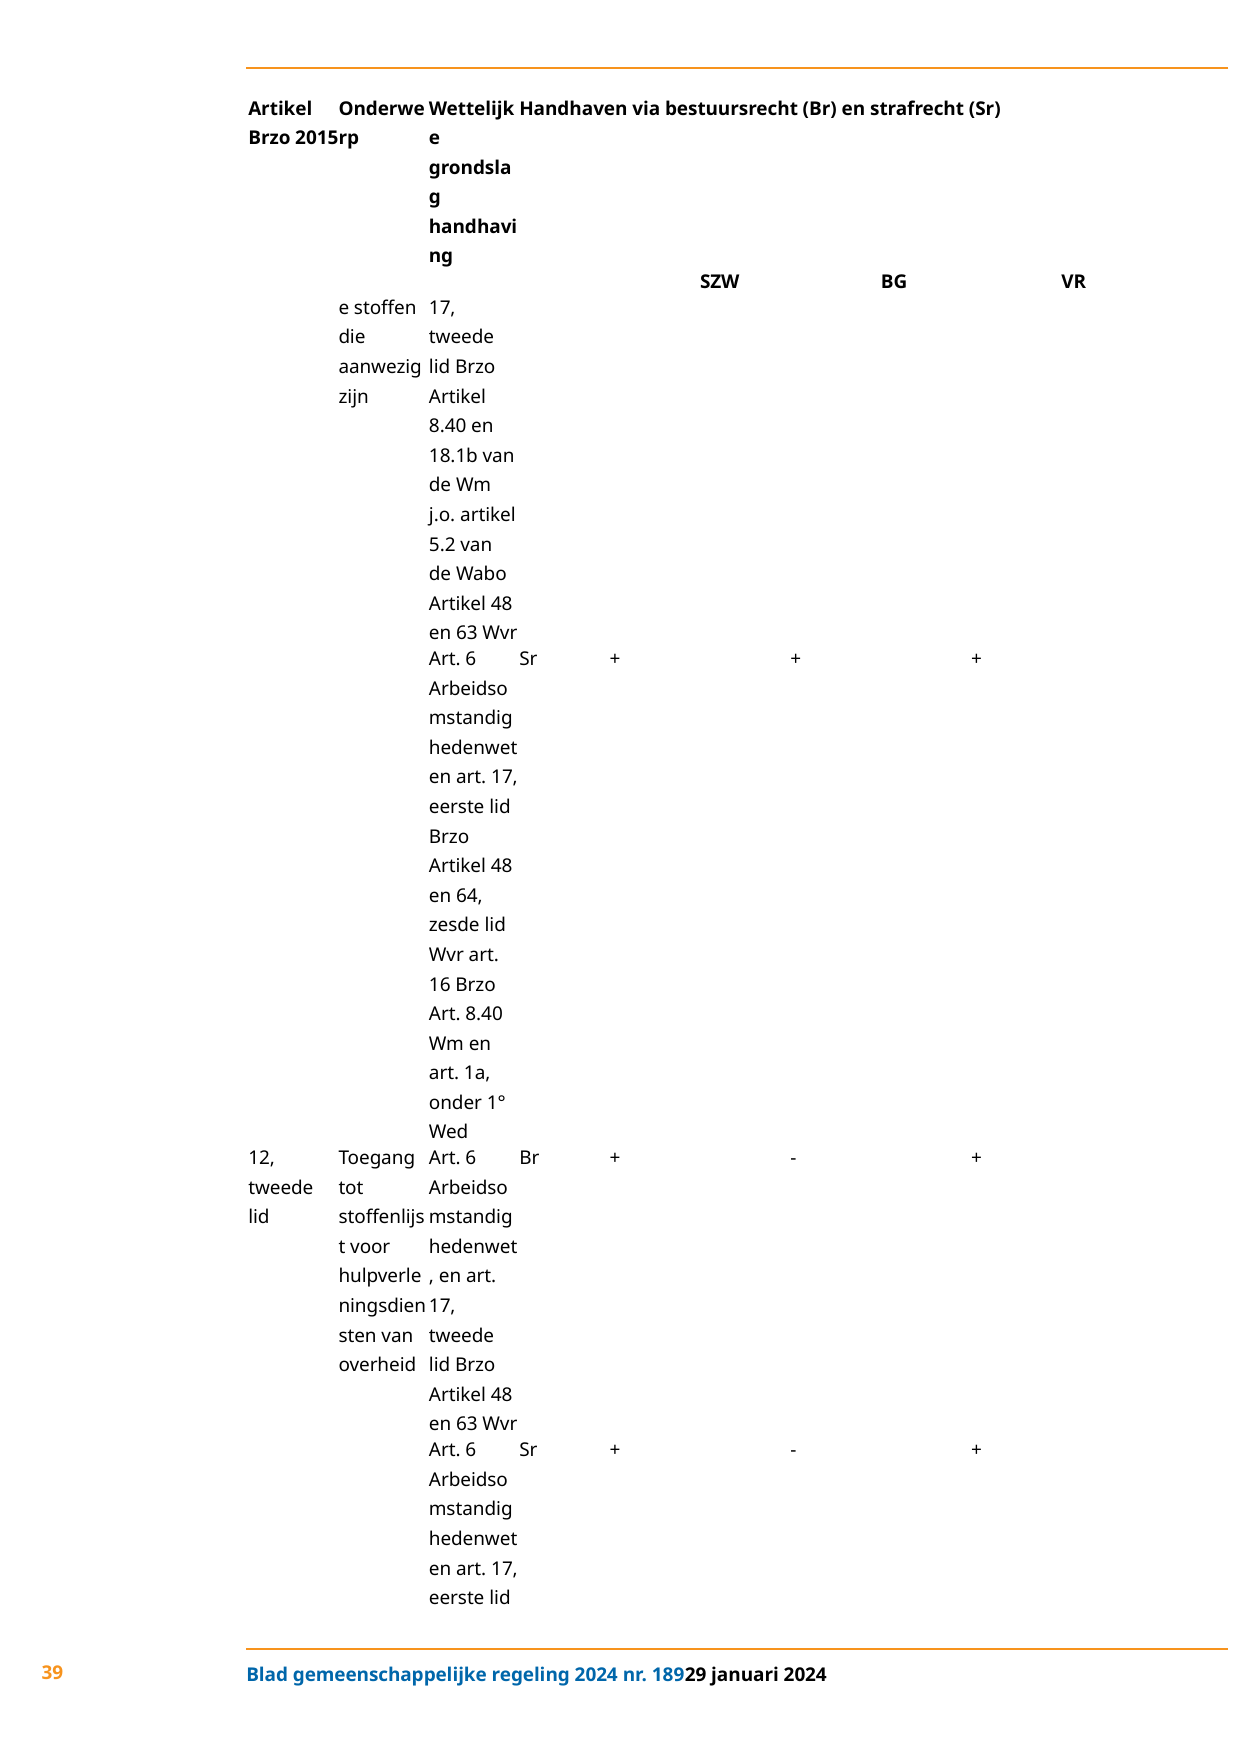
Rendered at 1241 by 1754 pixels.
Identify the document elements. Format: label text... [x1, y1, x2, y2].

table_cell + [609, 1436, 790, 1610]
table_cell SZW [700, 269, 881, 294]
table_cell + [609, 645, 790, 1144]
table_cell + [790, 645, 971, 1144]
table_cell Br [519, 1144, 609, 1436]
table_cell - [790, 1144, 971, 1436]
table_cell VR [1061, 269, 1152, 294]
table_cell [519, 294, 609, 645]
table_cell [609, 294, 790, 645]
table_cell + [971, 645, 1152, 1144]
table_cell Art. 6 Arbeidsomstandighedenwet en art. 17, eerste lid Brzo Artikel 48 en 64, zesde lid Wvr art. 16 Brzo Art. 8.40 Wm en art. 1a, onder 1° Wed [429, 645, 519, 1144]
picture [41, 47, 231, 172]
table_header Handhaven via bestuursrecht (Br) en strafrecht (Sr) [519, 95, 1152, 268]
table_cell 17, tweede lid Brzo Artikel 8.40 en 18.1b van de Wm j.o. artikel 5.2 van de Wabo Artikel 48 en 63 Wvr [429, 294, 519, 645]
table_cell + [971, 1144, 1152, 1436]
table_cell [248, 294, 338, 1144]
table_cell [971, 294, 1152, 645]
table_cell [248, 269, 338, 294]
table_header Wettelijke grondslag handhaving [429, 95, 519, 268]
table_cell + [971, 1436, 1152, 1610]
table_cell Art. 6 Arbeidsomstandighedenwet en art. 17, eerste lid [429, 1436, 519, 1610]
table_cell e stoffen die aanwezig zijn [338, 294, 429, 1144]
table_cell [790, 294, 971, 645]
table_cell - [790, 1436, 971, 1610]
table_cell Toegang tot stoffenlijst voor hulpverleningsdiensten van overheid [338, 1144, 429, 1610]
table_cell Art. 6 Arbeidsomstandighedenwet, en art. 17, tweede lid Brzo Artikel 48 en 63 Wvr [429, 1144, 519, 1436]
table_cell Sr [519, 645, 609, 1144]
table_cell BG [881, 269, 1061, 294]
table_cell [519, 269, 700, 294]
table_cell [429, 269, 519, 294]
table_cell Sr [519, 1436, 609, 1610]
table_cell + [609, 1144, 790, 1436]
table_header Onderwerp [338, 95, 429, 268]
table_header Artikel Brzo 2015 [248, 95, 338, 268]
table_cell 12, tweede lid [248, 1144, 338, 1610]
table_cell [338, 269, 429, 294]
